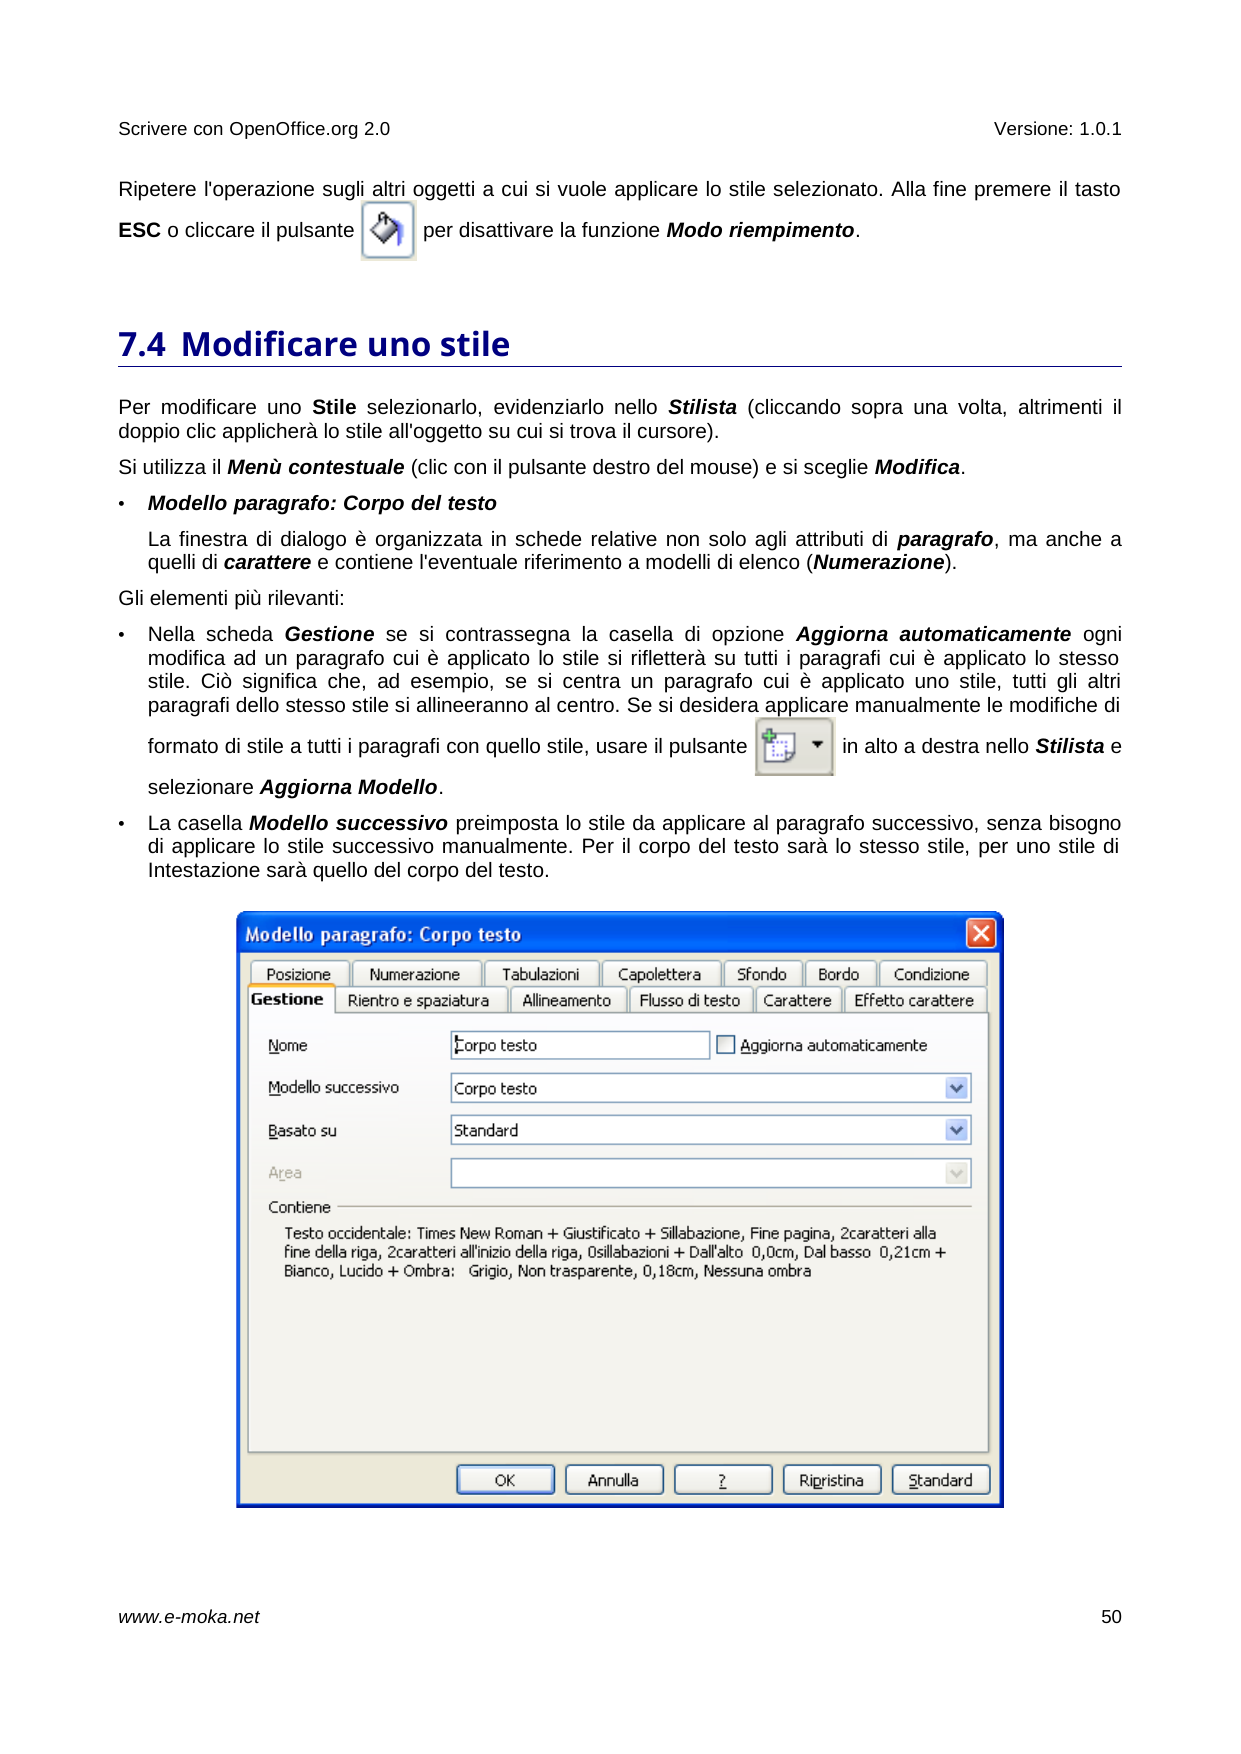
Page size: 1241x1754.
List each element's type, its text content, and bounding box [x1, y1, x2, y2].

list Modello paragrafo: Corpo del testo [118, 491, 1122, 515]
picture [754, 717, 836, 776]
list La casella Modello successivo preimposta lo stile da applicare al paragrafo successivo, senza bisogno di applicare lo stile successivo manualmente. Per il corpo del testo sarà lo stesso stile, per uno stile di Intestazione sarà quello del corpo del testo. [118, 811, 1122, 882]
text Si utilizza il Menù contestuale (clic con il pulsante destro del mouse) e si sceglie Modifica. [118, 455, 1122, 479]
text Per modificare uno Stile selezionarlo, evidenziarlo nello Stilista (cliccando sopra una volta, altrimenti il doppio clic applicherà lo stile all'oggetto su cui si trova il cursore). [118, 396, 1122, 443]
text Ripetere l'operazione sugli altri oggetti a cui si vuole applicare lo stile selezionato. Alla fine premere il tasto ESC o cliccare il pulsante per disattivare la funzione Modo riempimento. [118, 177, 1122, 261]
picture [236, 911, 1004, 1508]
text Gli elementi più rilevanti: [118, 587, 1122, 610]
list Nella scheda Gestione se si contrassegna la casella di opzione Aggiorna automaticamente ogni modifica ad un paragrafo cui è applicato lo stile si rifletterà su tutti i paragrafi cui è applicato lo stesso stile. Ciò significa che, ad esempio, se si centra un paragrafo cui è applicato uno stile, tutti gli altri paragrafi dello stesso stile si allineeranno al centro. Se si desidera applicare manualmente le modifiche di formato di stile a tutti i paragrafi con quello stile, usare il pulsante in alto a destra nello Stilista e selezionare Aggiorna Modello. [118, 623, 1122, 799]
subtitle Modificare uno stile [118, 320, 1122, 366]
list La finestra di dialogo è organizzata in schede relative non solo agli attributi di paragrafo, ma anche a quelli di carattere e contiene l'eventuale riferimento a modelli di elenco (Numerazione). [118, 527, 1122, 574]
picture [360, 200, 417, 261]
